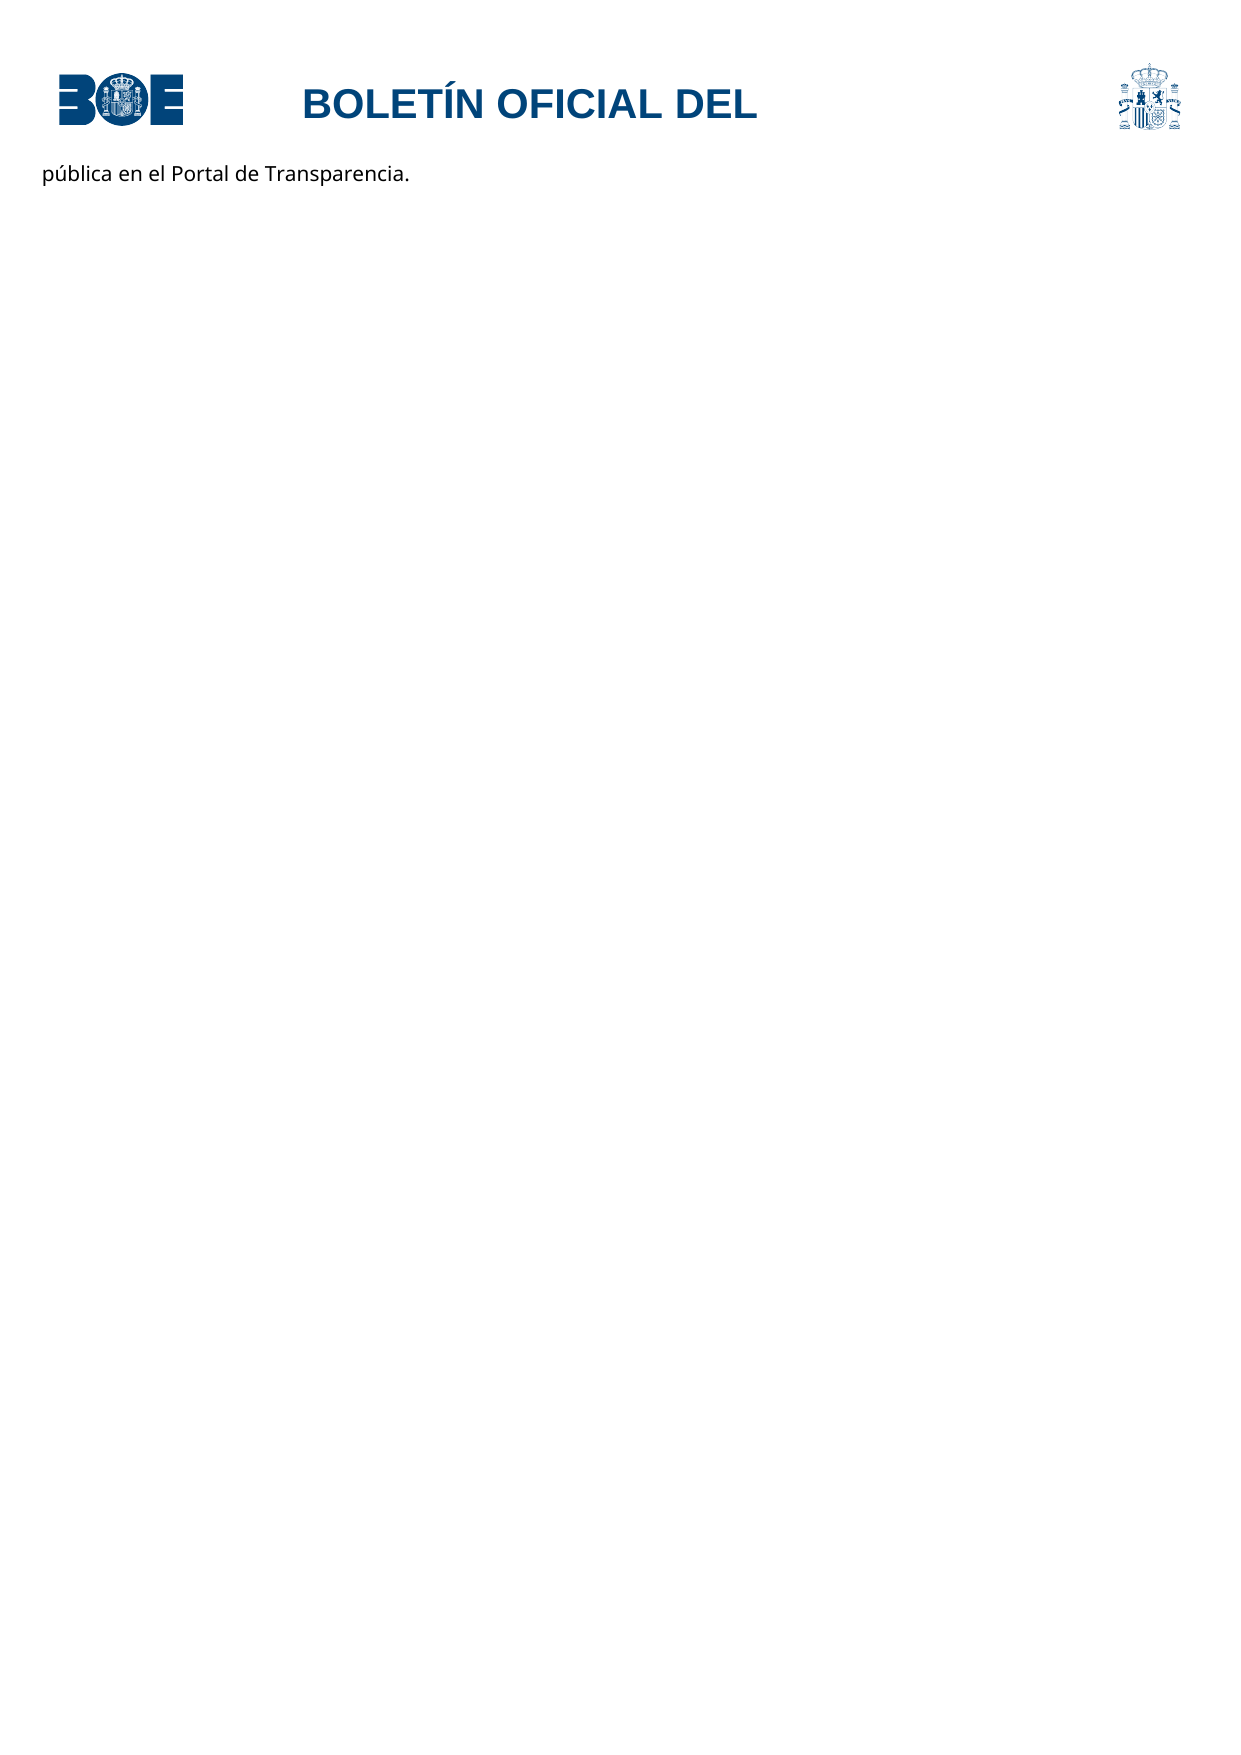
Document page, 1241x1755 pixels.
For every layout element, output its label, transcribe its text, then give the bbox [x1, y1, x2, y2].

list pública en el Portal de Transparencia. [42, 159, 1034, 187]
